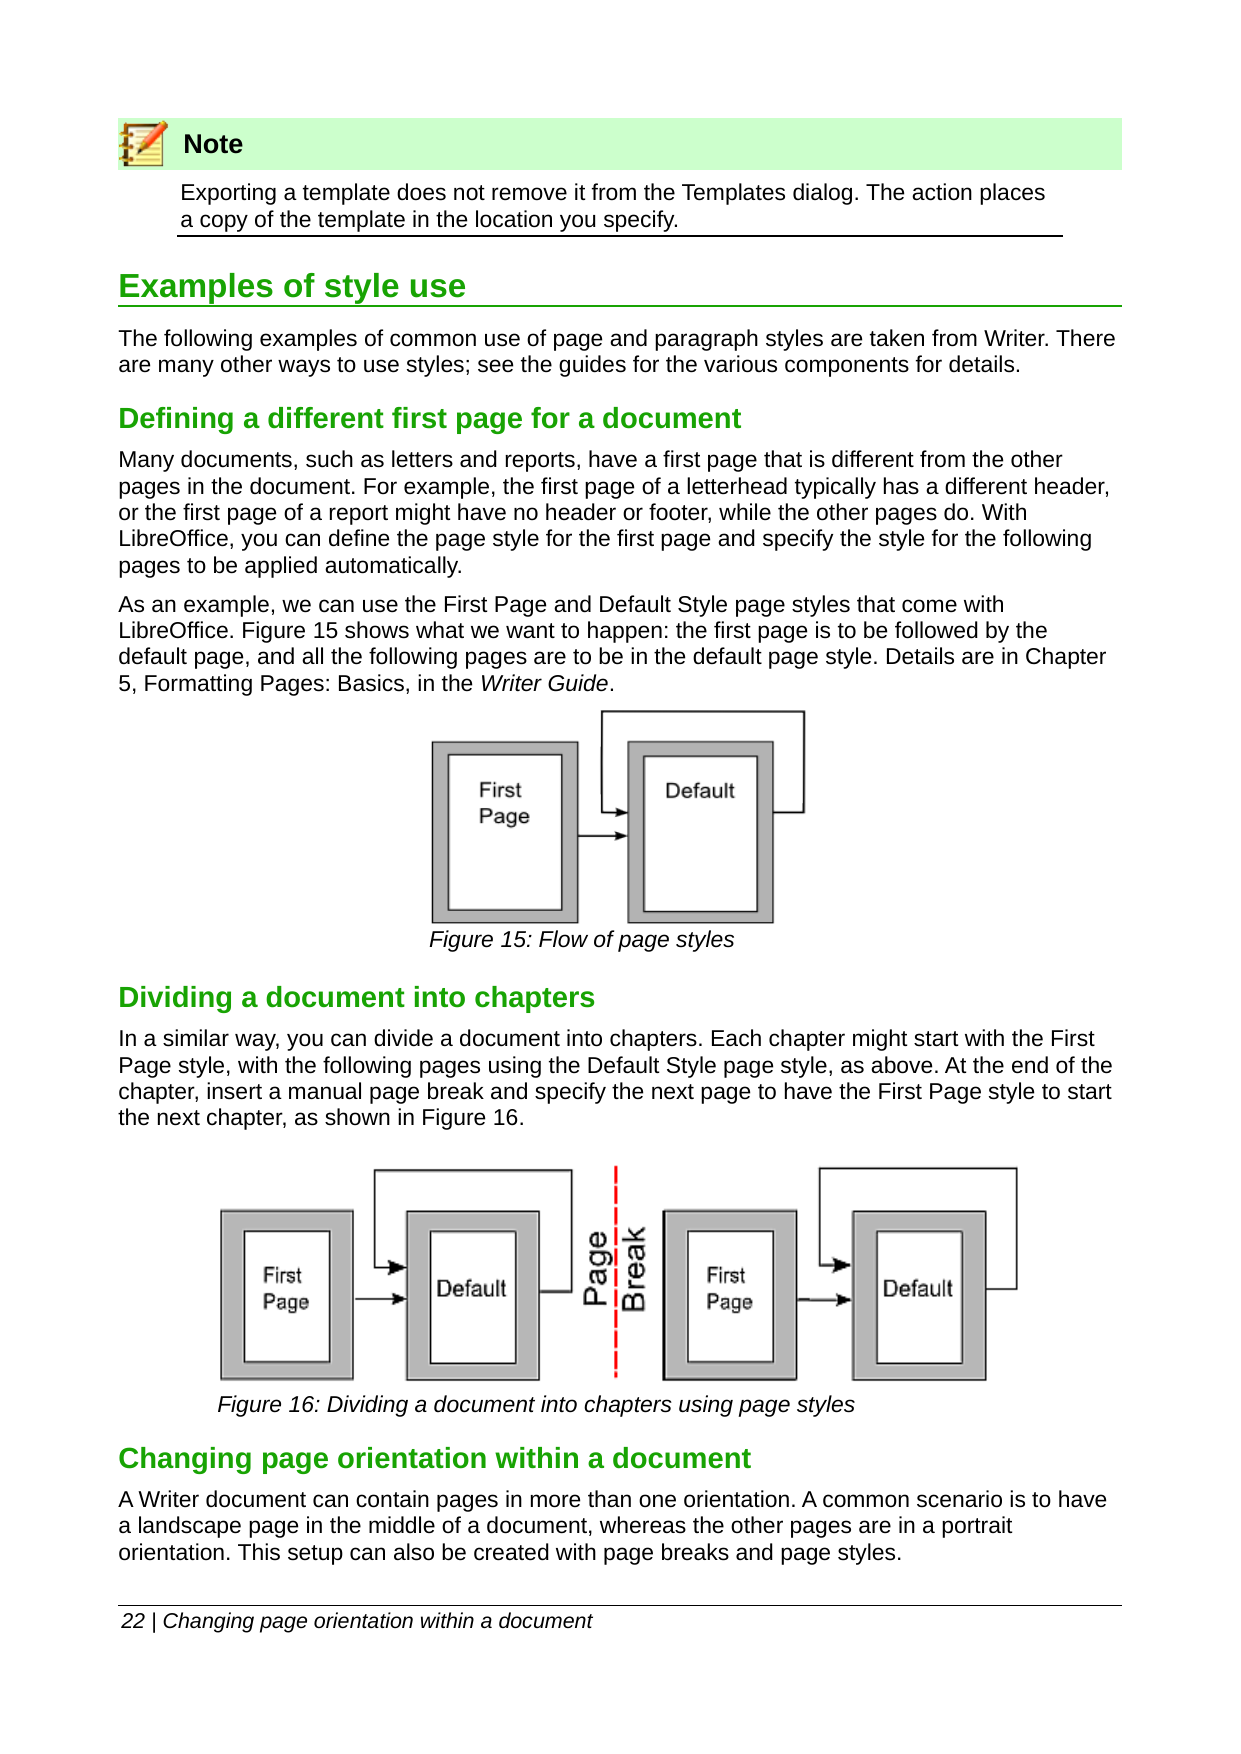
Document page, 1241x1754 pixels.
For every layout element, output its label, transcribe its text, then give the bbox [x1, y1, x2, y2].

text Exporting a template does not remove it from the Templates dialog. The action places a copy of the template in the location you specify. [177, 176, 1063, 235]
text Many documents, such as letters and reports, have a first page that is different from the other pages in the document. For example, the first page of a letterhead typically has a different header, or the first page of a report might have no header or footer, while the other pages do. With LibreOffice, you can define the page style for the first page and specify the style for the following pages to be applied automatically. [118, 446, 1122, 578]
text The following examples of common use of page and paragraph styles are taken from Writer. There are many other ways to use styles; see the guides for the various components for details. [118, 325, 1122, 377]
text A Writer document can contain pages in more than one orientation. A common scenario is to have a landscape page in the middle of a document, whereas the other pages are in a portrait orientation. This setup can also be created with page breaks and page styles. [118, 1486, 1122, 1565]
picture [428, 708, 812, 926]
picture [217, 1158, 1024, 1391]
subtitle Changing page orientation within a document [118, 1441, 1122, 1474]
text In a similar way, you can divide a document into chapters. Each chapter might start with the First Page style, with the following pages using the Default Style page style, as above. At the end of the chapter, insert a manual page break and specify the next page to have the First Page style to start the next chapter, as shown in Figure 16. [118, 1025, 1122, 1131]
text Figure 16: Dividing a document into chapters using page styles [217, 1391, 1023, 1417]
subtitle Defining a different first page for a document [118, 401, 1122, 434]
subtitle Dividing a document into chapters [118, 980, 1122, 1013]
picture [119, 119, 170, 170]
subtitle Note [118, 118, 1122, 170]
text [217, 1143, 1023, 1158]
subtitle Examples of style use [118, 266, 1122, 305]
text Figure 15: Flow of page styles [429, 926, 811, 952]
text As an example, we can use the First Page and Default Style page styles that come with LibreOffice. Figure 15 shows what we want to happen: the first page is to be followed by the default page, and all the following pages are to be in the default page style. Details are in Chapter 5, Formatting Pages: Basics, in the Writer Guide. [118, 591, 1122, 696]
